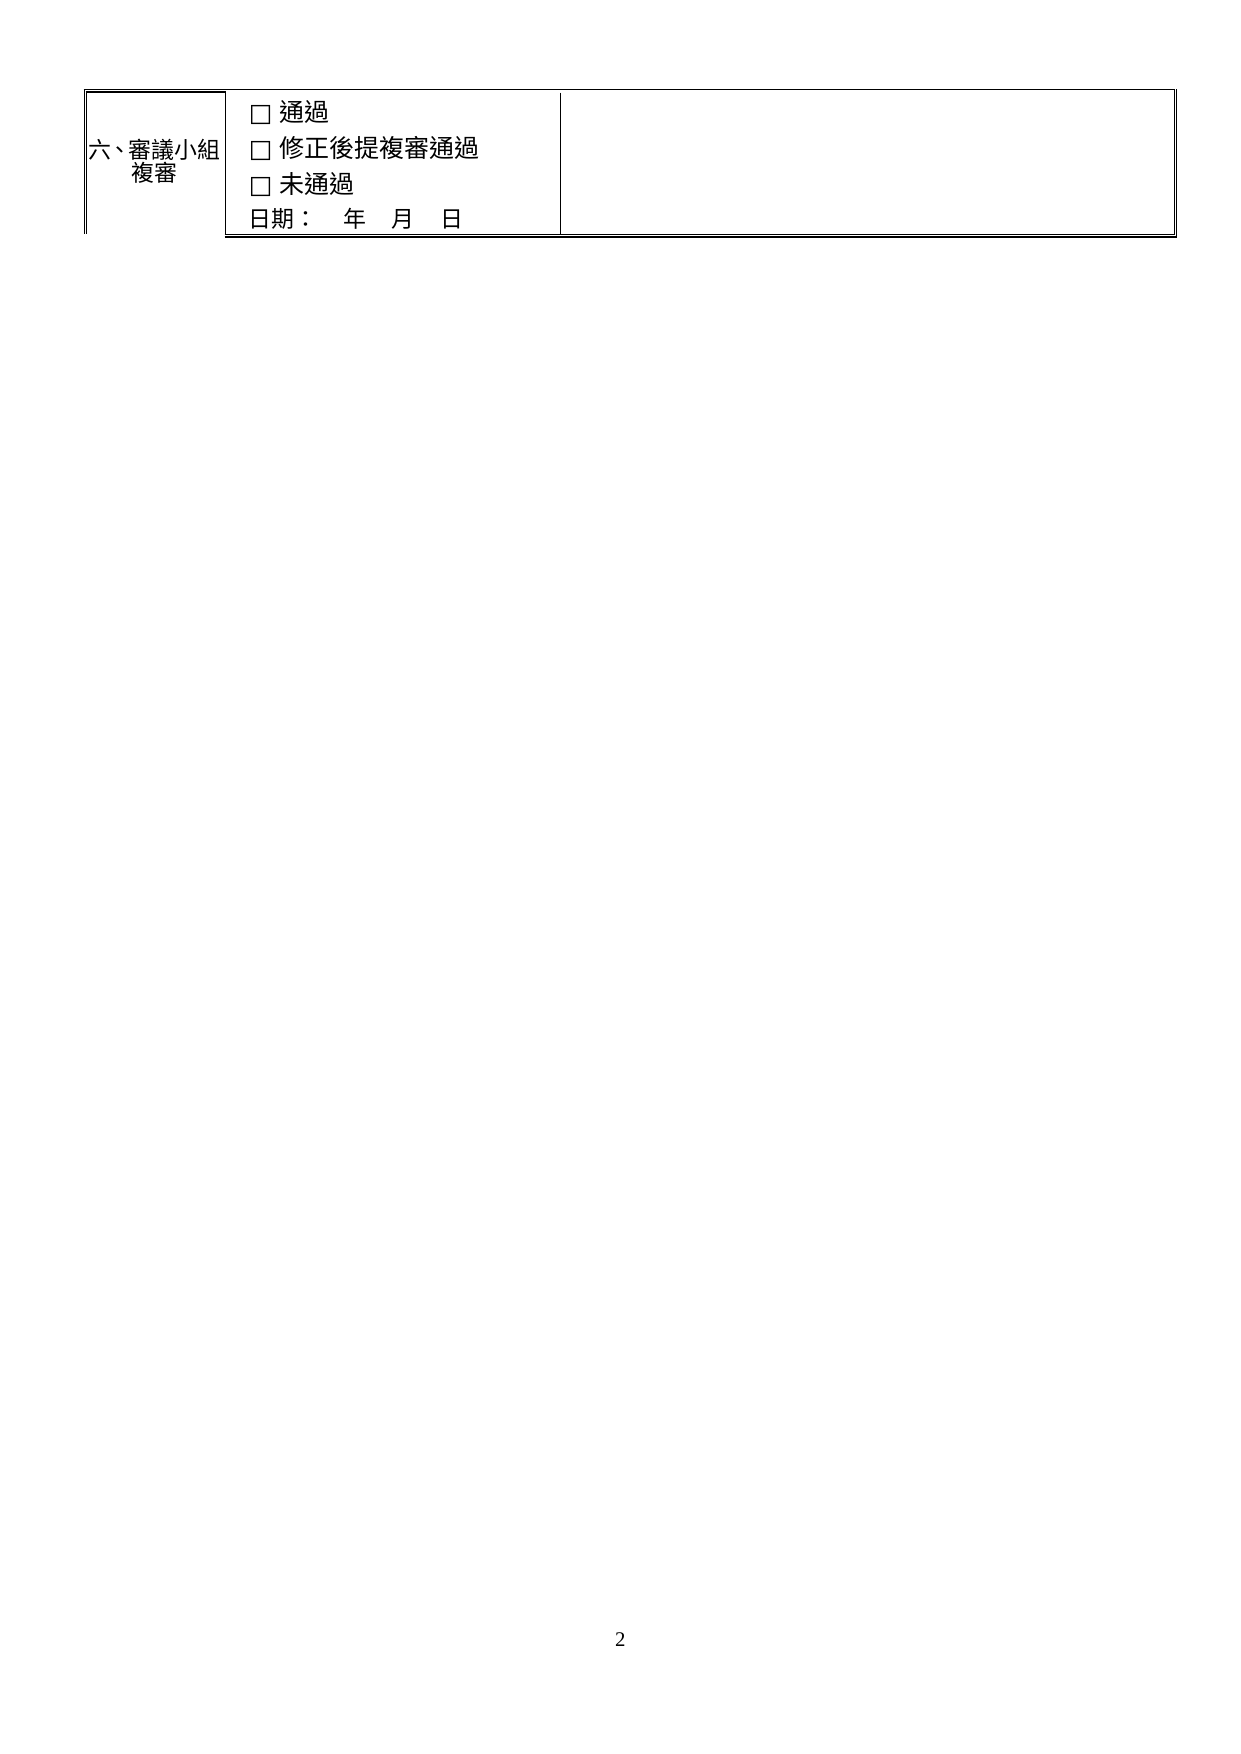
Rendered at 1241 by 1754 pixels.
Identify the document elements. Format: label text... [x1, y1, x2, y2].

table_cell □ 通過 □ 修正後提複審通過 □ 未通過 日期： 年 月 日 [225, 90, 561, 234]
table_cell 六、審議小組複審 [87, 93, 225, 234]
table_cell [561, 90, 1174, 234]
